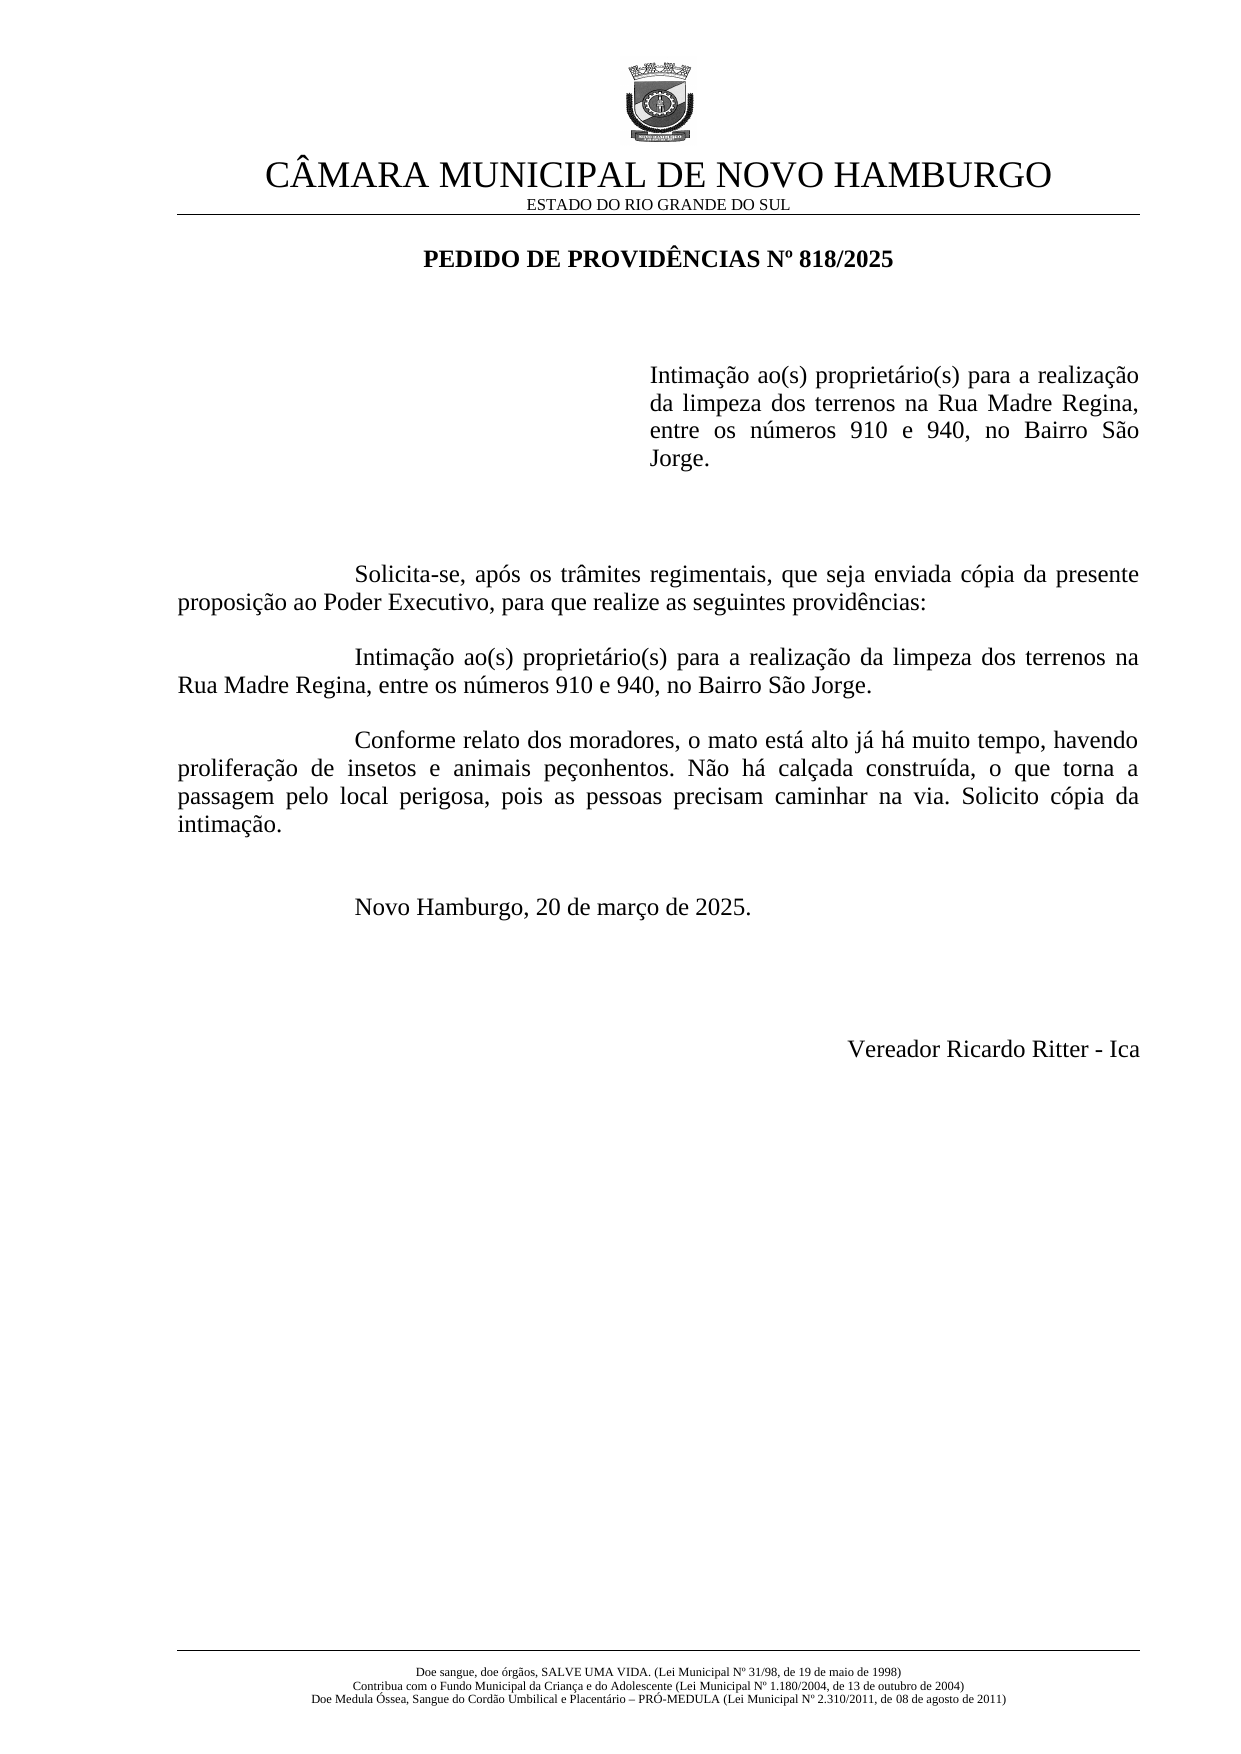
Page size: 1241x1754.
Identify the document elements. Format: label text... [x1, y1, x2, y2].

text Novo Hamburgo, 20 de março de 2025. [177, 893, 1140, 921]
text Solicita-se, após os trâmites regimentais, que seja enviada cópia da presente proposição ao Poder Executivo, para que realize as seguintes providências: [177, 560, 1140, 616]
text PEDIDO DE PROVIDÊNCIAS Nº 818/2025 [177, 245, 1140, 272]
text Intimação ao(s) proprietário(s) para a realização da limpeza dos terrenos na Rua Madre Regina, entre os números 910 e 940, no Bairro São Jorge. [177, 643, 1140, 699]
text Vereador Ricardo Ritter - Ica [177, 1035, 1140, 1062]
text Intimação ao(s) proprietário(s) para a realização da limpeza dos terrenos na Rua Madre Regina, entre os números 910 e 940, no Bairro São Jorge. [649, 361, 1140, 472]
text Conforme relato dos moradores, o mato está alto já há muito tempo, havendo proliferação de insetos e animais peçonhentos. Não há calçada construída, o que torna a passagem pelo local perigosa, pois as pessoas precisam caminhar na via. Solicito cópia da intimação. [177, 727, 1140, 837]
